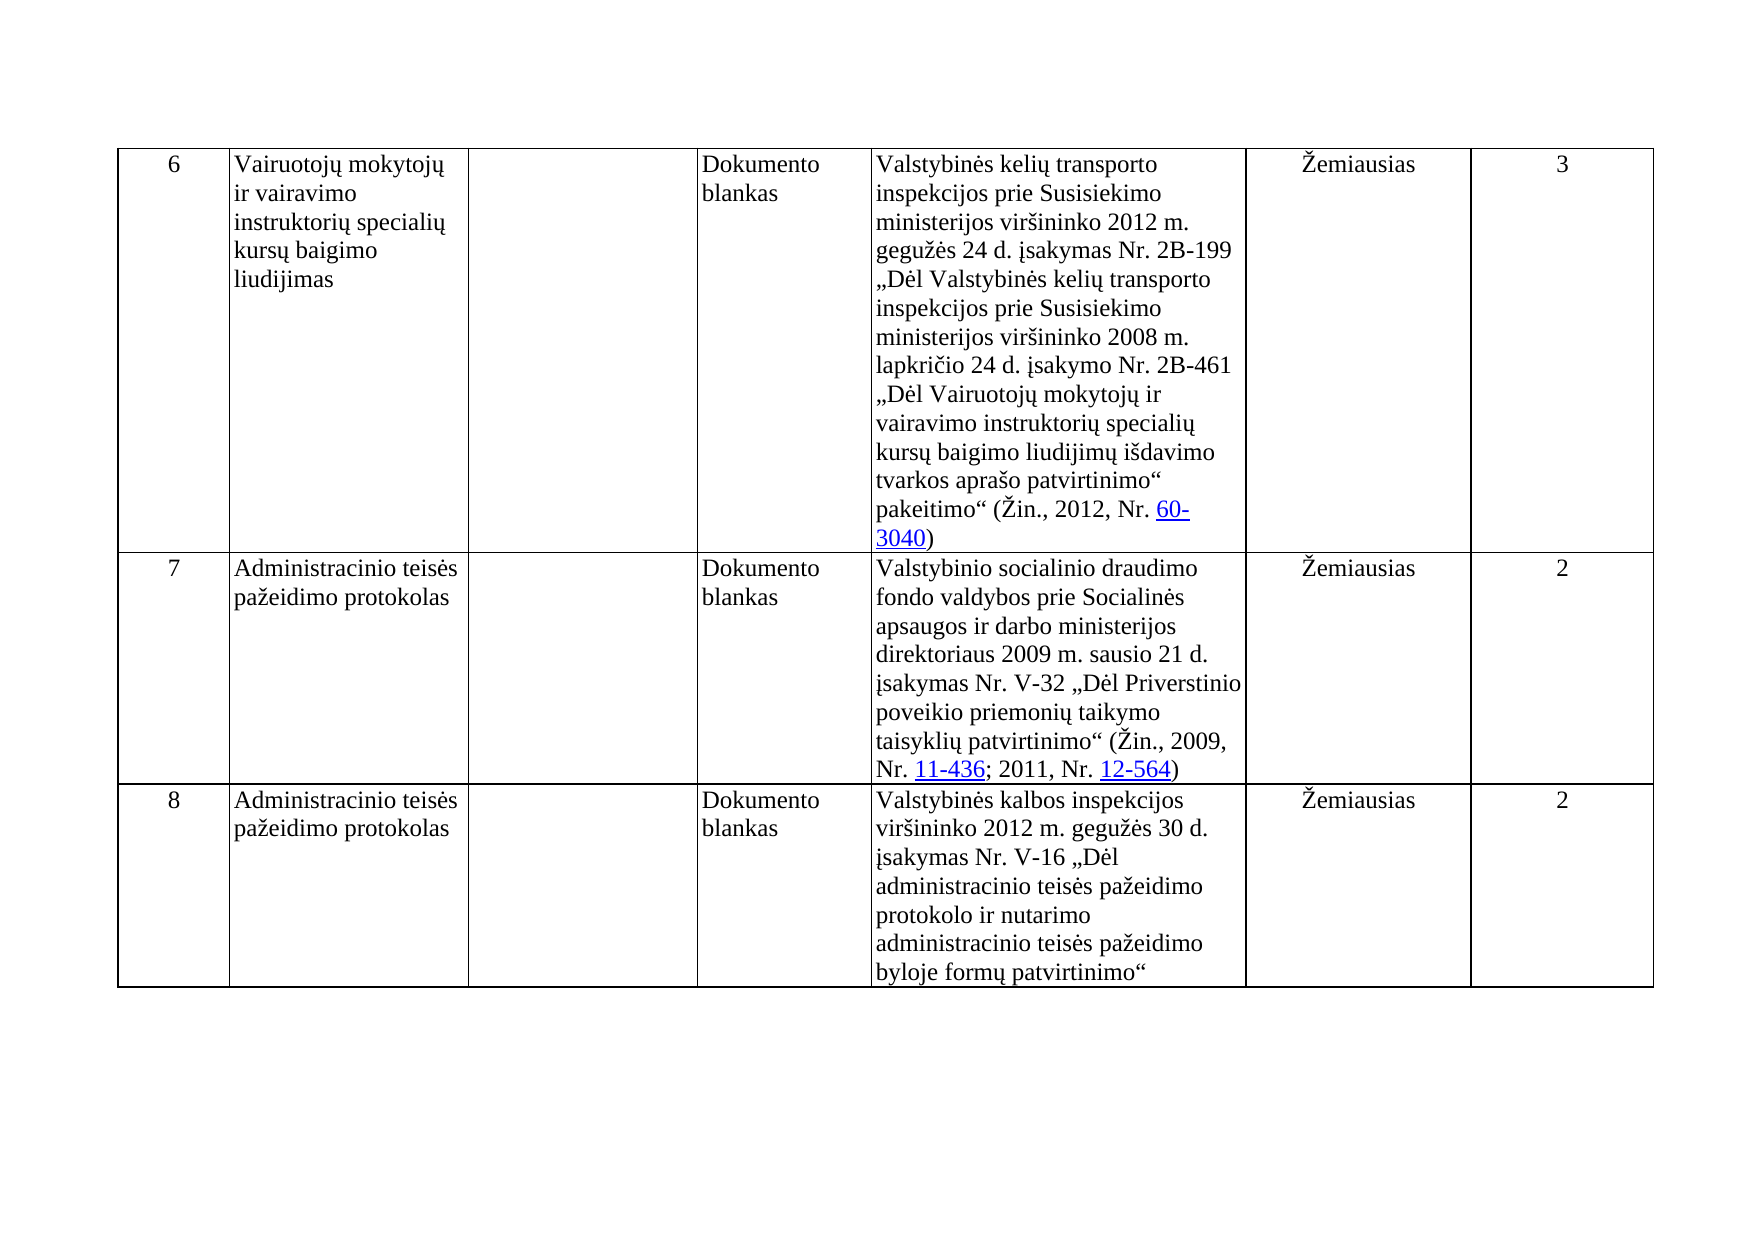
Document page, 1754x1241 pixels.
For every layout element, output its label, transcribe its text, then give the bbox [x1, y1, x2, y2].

table_cell 3 [1472, 149, 1653, 552]
table_cell Dokumento blankas [698, 553, 871, 783]
table_cell Vairuotojų mokytojų ir vairavimo instruktorių specialių kursų baigimo liudijimas [230, 149, 468, 552]
table_cell Žemiausias [1247, 785, 1470, 986]
table_cell Žemiausias [1247, 149, 1470, 552]
table_cell [469, 553, 697, 783]
table_cell 8 [119, 785, 229, 986]
table_cell [469, 785, 697, 986]
table_cell Dokumento blankas [698, 785, 871, 986]
table_cell [469, 149, 697, 552]
table_cell 7 [119, 553, 229, 783]
table_cell Dokumento blankas [698, 149, 871, 552]
table_cell 2 [1472, 553, 1653, 783]
table_cell Žemiausias [1247, 553, 1470, 783]
table_cell 2 [1472, 785, 1653, 986]
table_cell Administracinio teisės pažeidimo protokolas [230, 553, 468, 783]
table_cell 6 [119, 149, 229, 552]
table_cell Valstybinės kelių transporto inspekcijos prie Susisiekimo ministerijos viršininko 2012 m. gegužės 24 d. įsakymas Nr. 2B-199 „Dėl Valstybinės kelių transporto inspekcijos prie Susisiekimo ministerijos viršininko 2008 m. lapkričio 24 d. įsakymo Nr. 2B-461 „Dėl Vairuotojų mokytojų ir vairavimo instruktorių specialių kursų baigimo liudijimų išdavimo tvarkos aprašo patvirtinimo“ pakeitimo“ (Žin., 2012, Nr. 60-3040) [872, 149, 1245, 552]
table_cell Administracinio teisės pažeidimo protokolas [230, 785, 468, 986]
table_cell Valstybinio socialinio draudimo fondo valdybos prie Socialinės apsaugos ir darbo ministerijos direktoriaus 2009 m. sausio 21 d. įsakymas Nr. V-32 „Dėl Priverstinio poveikio priemonių taikymo taisyklių patvirtinimo“ (Žin., 2009, Nr. 11-436; 2011, Nr. 12-564) [872, 553, 1245, 783]
table_cell Valstybinės kalbos inspekcijos viršininko 2012 m. gegužės 30 d. įsakymas Nr. V-16 „Dėl administracinio teisės pažeidimo protokolo ir nutarimo administracinio teisės pažeidimo byloje formų patvirtinimo“ [872, 785, 1245, 986]
